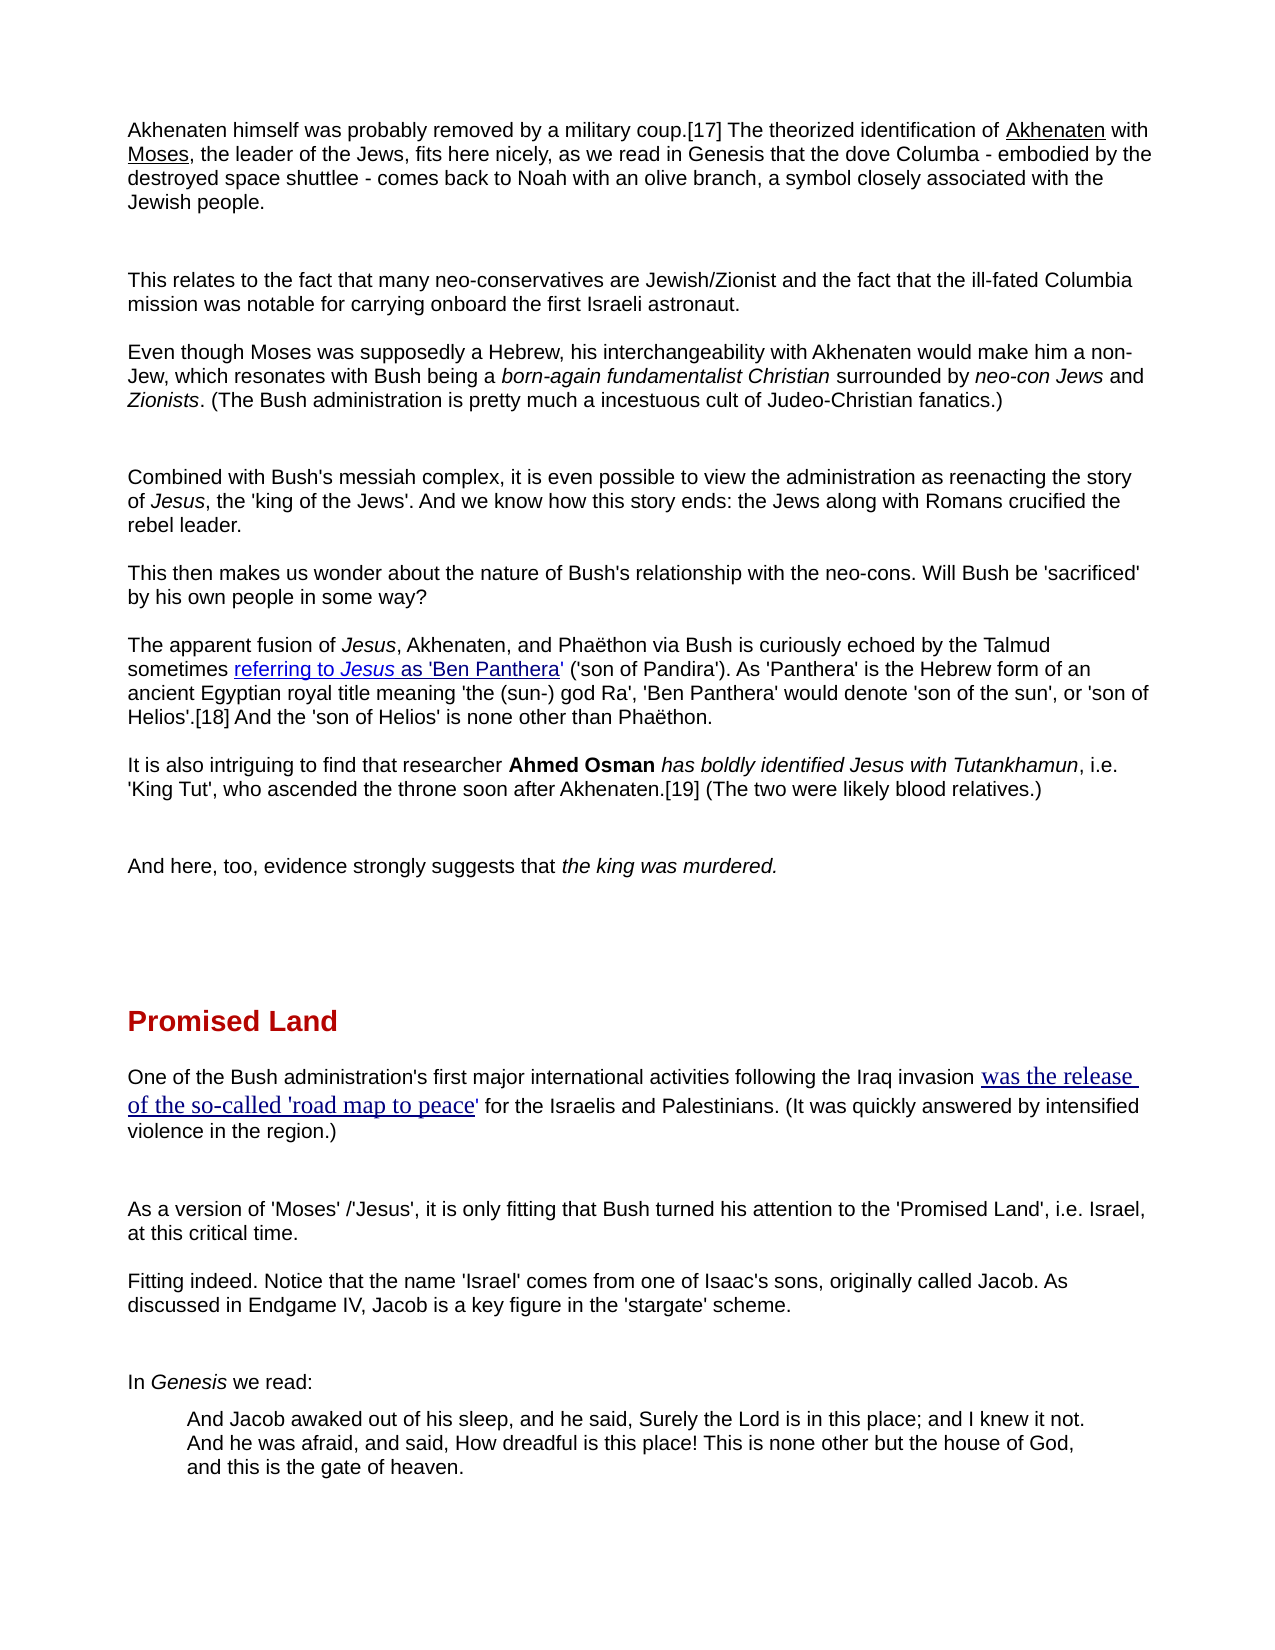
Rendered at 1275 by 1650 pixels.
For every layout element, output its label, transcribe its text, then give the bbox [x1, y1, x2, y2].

text This relates to the fact that many neo-conservatives are Jewish/Zionist and the fact that the ill-fated Columbia mission was notable for carrying onboard the first Israeli astronaut. Even though Moses was supposedly a Hebrew, his interchangeability with Akhenaten would make him a non-Jew, which resonates with Bush being a born-again fundamentalist Christian surrounded by neo-con Jews and Zionists. (The Bush administration is pretty much a incestuous cult of Judeo-Christian fanatics.) [127, 268, 1154, 411]
text And here, too, evidence strongly suggests that the king was murdered. [127, 854, 1154, 926]
text And Jacob awaked out of his sleep, and he said, Surely the Lord is in this place; and I knew it not. And he was afraid, and said, How dreadful is this place! This is none other but the house of God, and this is the gate of heaven. [187, 1407, 1095, 1478]
text Promised Land One of the Bush administration's first major international activities following the Iraq invasion was the release of the so-called 'road map to peace' for the Israelis and Palestinians. (It was quickly answered by intensified violence in the region.) [127, 980, 1154, 1143]
text As a version of 'Moses' /'Jesus', it is only fitting that Bush turned his attention to the 'Promised Land', i.e. Israel, at this critical time. Fitting indeed. Notice that the name 'Israel' comes from one of Isaac's sons, originally called Jacob. As discussed in Endgame IV, Jacob is a key figure in the 'stargate' scheme. [127, 1197, 1154, 1316]
text Combined with Bush's messiah complex, it is even possible to view the administration as reenacting the story of Jesus, the 'king of the Jews'. And we know how this story ends: the Jews along with Romans crucified the rebel leader. This then makes us wonder about the nature of Bush's relationship with the neo-cons. Will Bush be 'sacrificed' by his own people in some way? The apparent fusion of Jesus, Akhenaten, and Phaëthon via Bush is curiously echoed by the Talmud sometimes referring to Jesus as 'Ben Panthera' ('son of Pandira'). As 'Panthera' is the Hebrew form of an ancient Egyptian royal title meaning 'the (sun-) god Ra', 'Ben Panthera' would denote 'son of the sun', or 'son of Helios'.[18] And the 'son of Helios' is none other than Phaëthon. It is also intriguing to find that researcher Ahmed Osman has boldly identified Jesus with Tutankhamun, i.e. 'King Tut', who ascended the throne soon after Akhenaten.[19] (The two were likely blood relatives.) [127, 465, 1154, 801]
text In Genesis we read: [127, 1370, 1154, 1394]
text Akhenaten himself was probably removed by a military coup.[17] The theorized identification of Akhenaten with Moses, the leader of the Jews, fits here nicely, as we read in Genesis that the dove Columba - embodied by the destroyed space shuttlee - comes back to Noah with an olive branch, a symbol closely associated with the Jewish people. [127, 118, 1154, 214]
